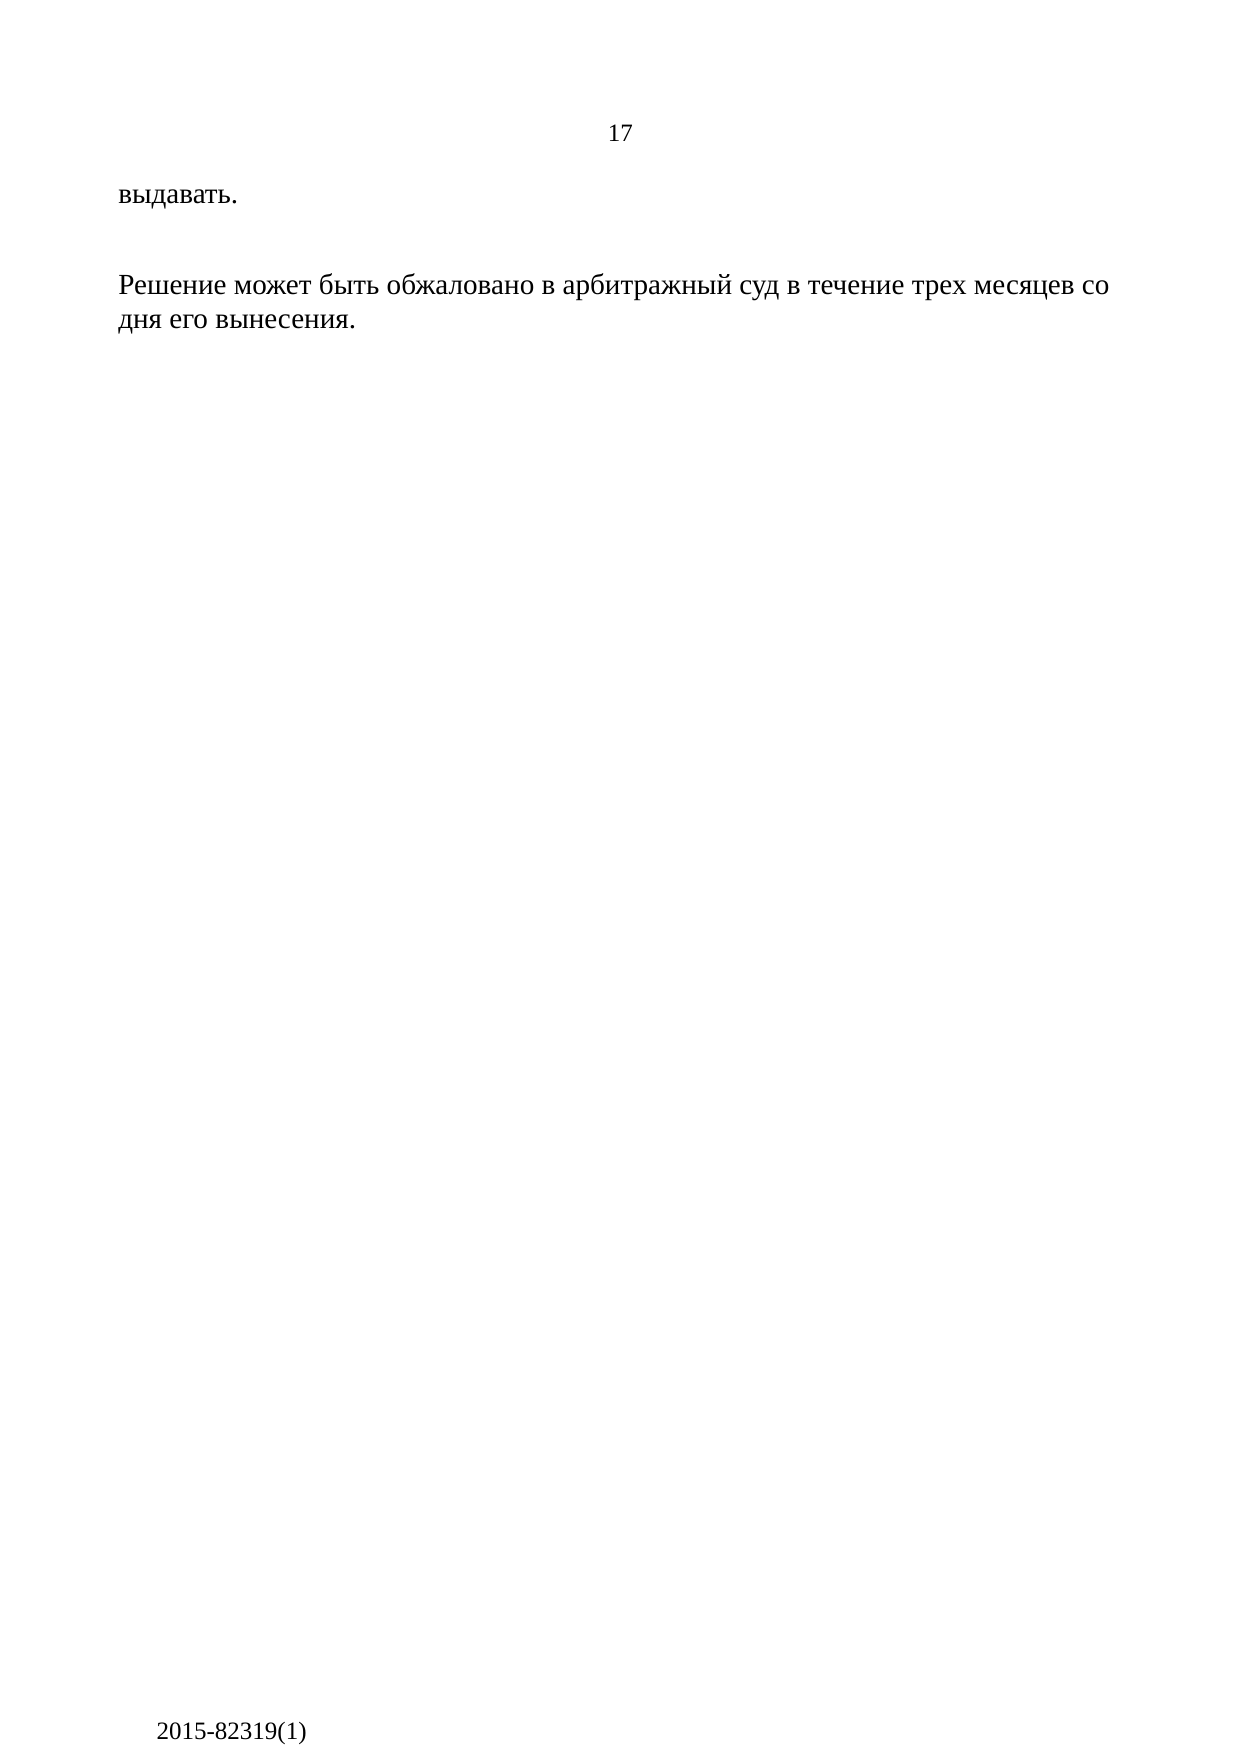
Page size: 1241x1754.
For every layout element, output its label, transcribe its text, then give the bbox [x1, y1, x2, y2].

list выдавать. [118, 176, 1122, 210]
text Решение может быть обжаловано в арбитражный суд в течение трех месяцев со дня его вынесения. [118, 267, 1122, 334]
